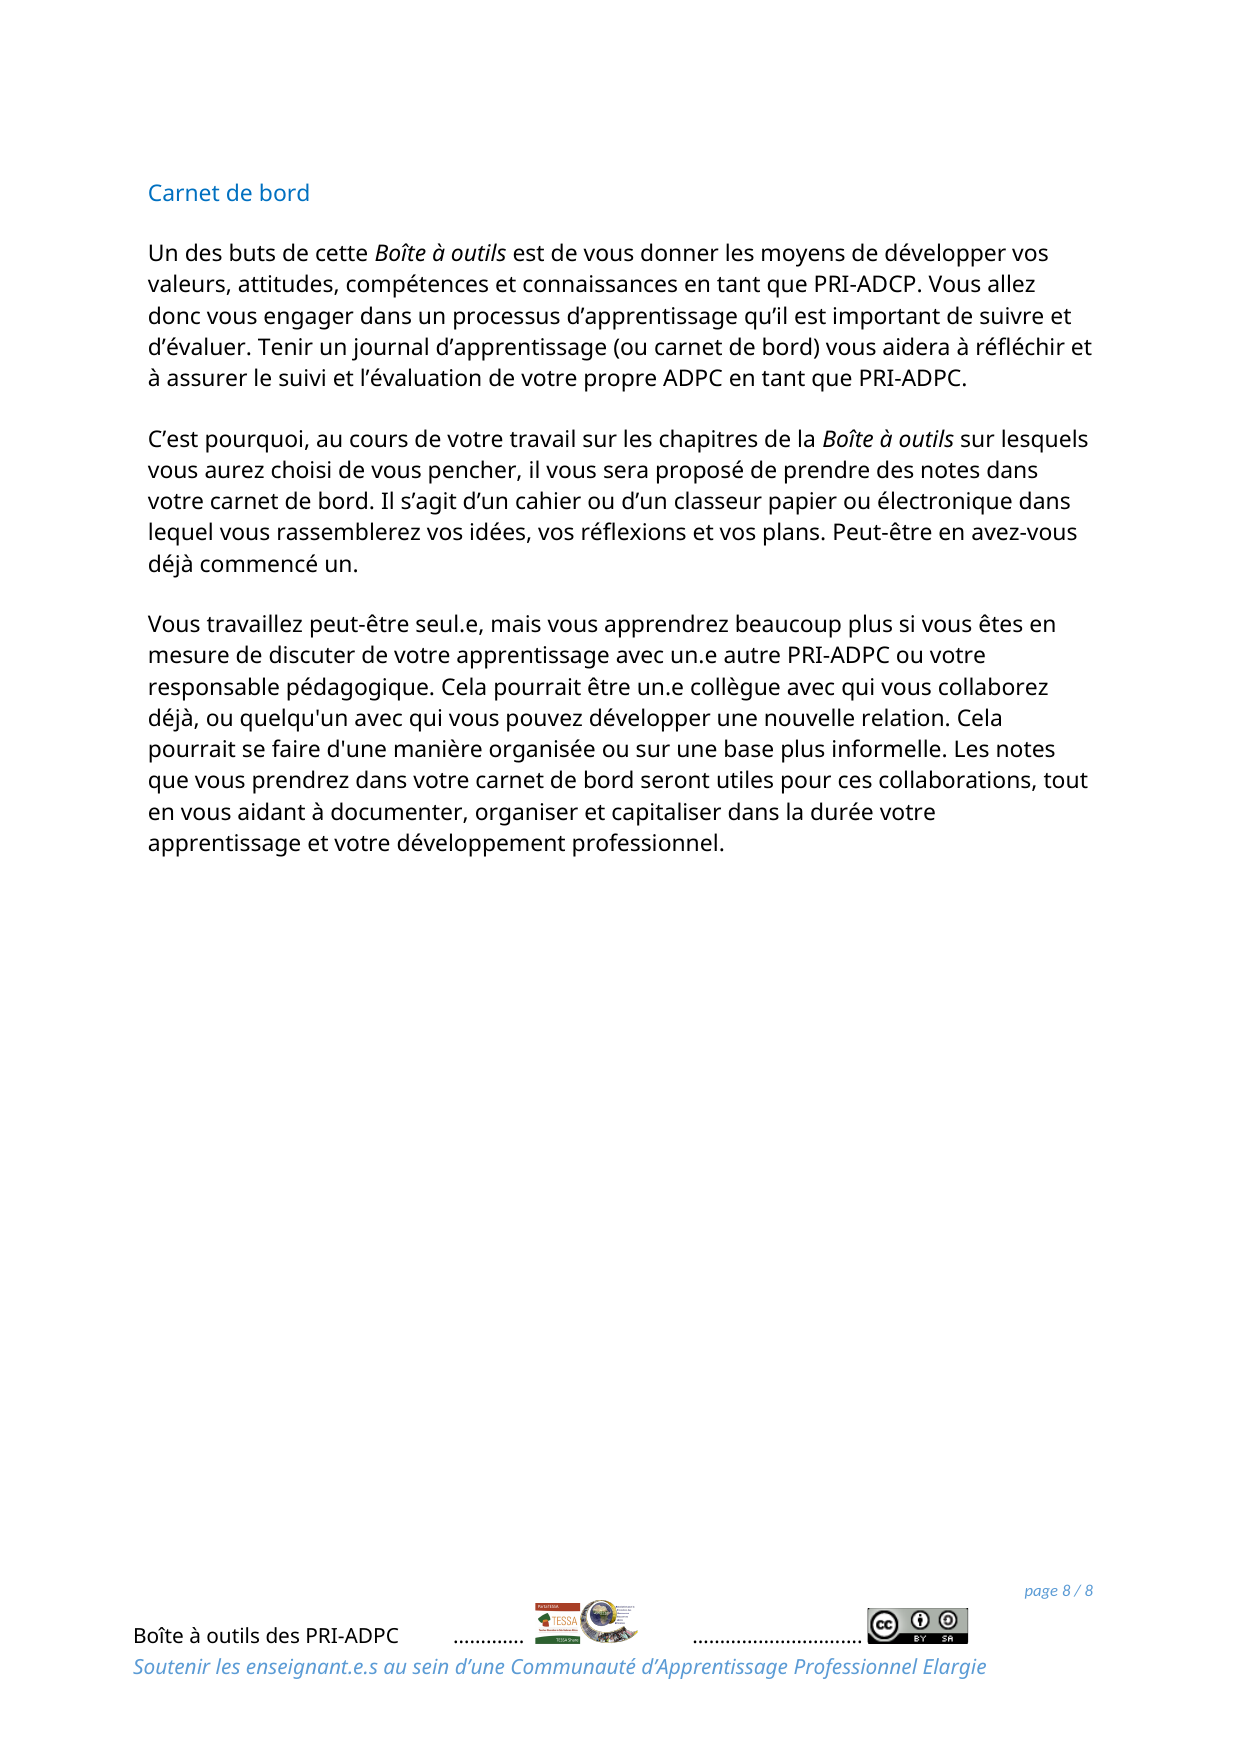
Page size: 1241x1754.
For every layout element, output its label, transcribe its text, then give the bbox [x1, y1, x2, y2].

text Carnet de bord [148, 177, 1093, 208]
picture [867, 1608, 969, 1644]
text C’est pourquoi, au cours de votre travail sur les chapitres de la Boîte à outils sur lesquels vous aurez choisi de vous pencher, il vous sera proposé de prendre des notes dans votre carnet de bord. Il s’agit d’un cahier ou d’un classeur papier ou électronique dans lequel vous rassemblerez vos idées, vos réflexions et vos plans. Peut-être en avez-vous déjà commencé un. [148, 423, 1093, 579]
picture [535, 1600, 638, 1644]
text Vous travaillez peut-être seul.e, mais vous apprendrez beaucoup plus si vous êtes en mesure de discuter de votre apprentissage avec un.e autre PRI-ADPC ou votre responsable pédagogique. Cela pourrait être un.e collègue avec qui vous collaborez déjà, ou quelqu'un avec qui vous pouvez développer une nouvelle relation. Cela pourrait se faire d'une manière organisée ou sur une base plus informelle. Les notes que vous prendrez dans votre carnet de bord seront utiles pour ces collaborations, tout en vous aidant à documenter, organiser et capitaliser dans la durée votre apprentissage et votre développement professionnel. [148, 608, 1093, 858]
text Un des buts de cette Boîte à outils est de vous donner les moyens de développer vos valeurs, attitudes, compétences et connaissances en tant que PRI-ADCP. Vous allez donc vous engager dans un processus d’apprentissage qu’il est important de suivre et d’évaluer. Tenir un journal d’apprentissage (ou carnet de bord) vous aidera à réfléchir et à assurer le suivi et l’évaluation de votre propre ADPC en tant que PRI-ADPC. [148, 237, 1093, 393]
